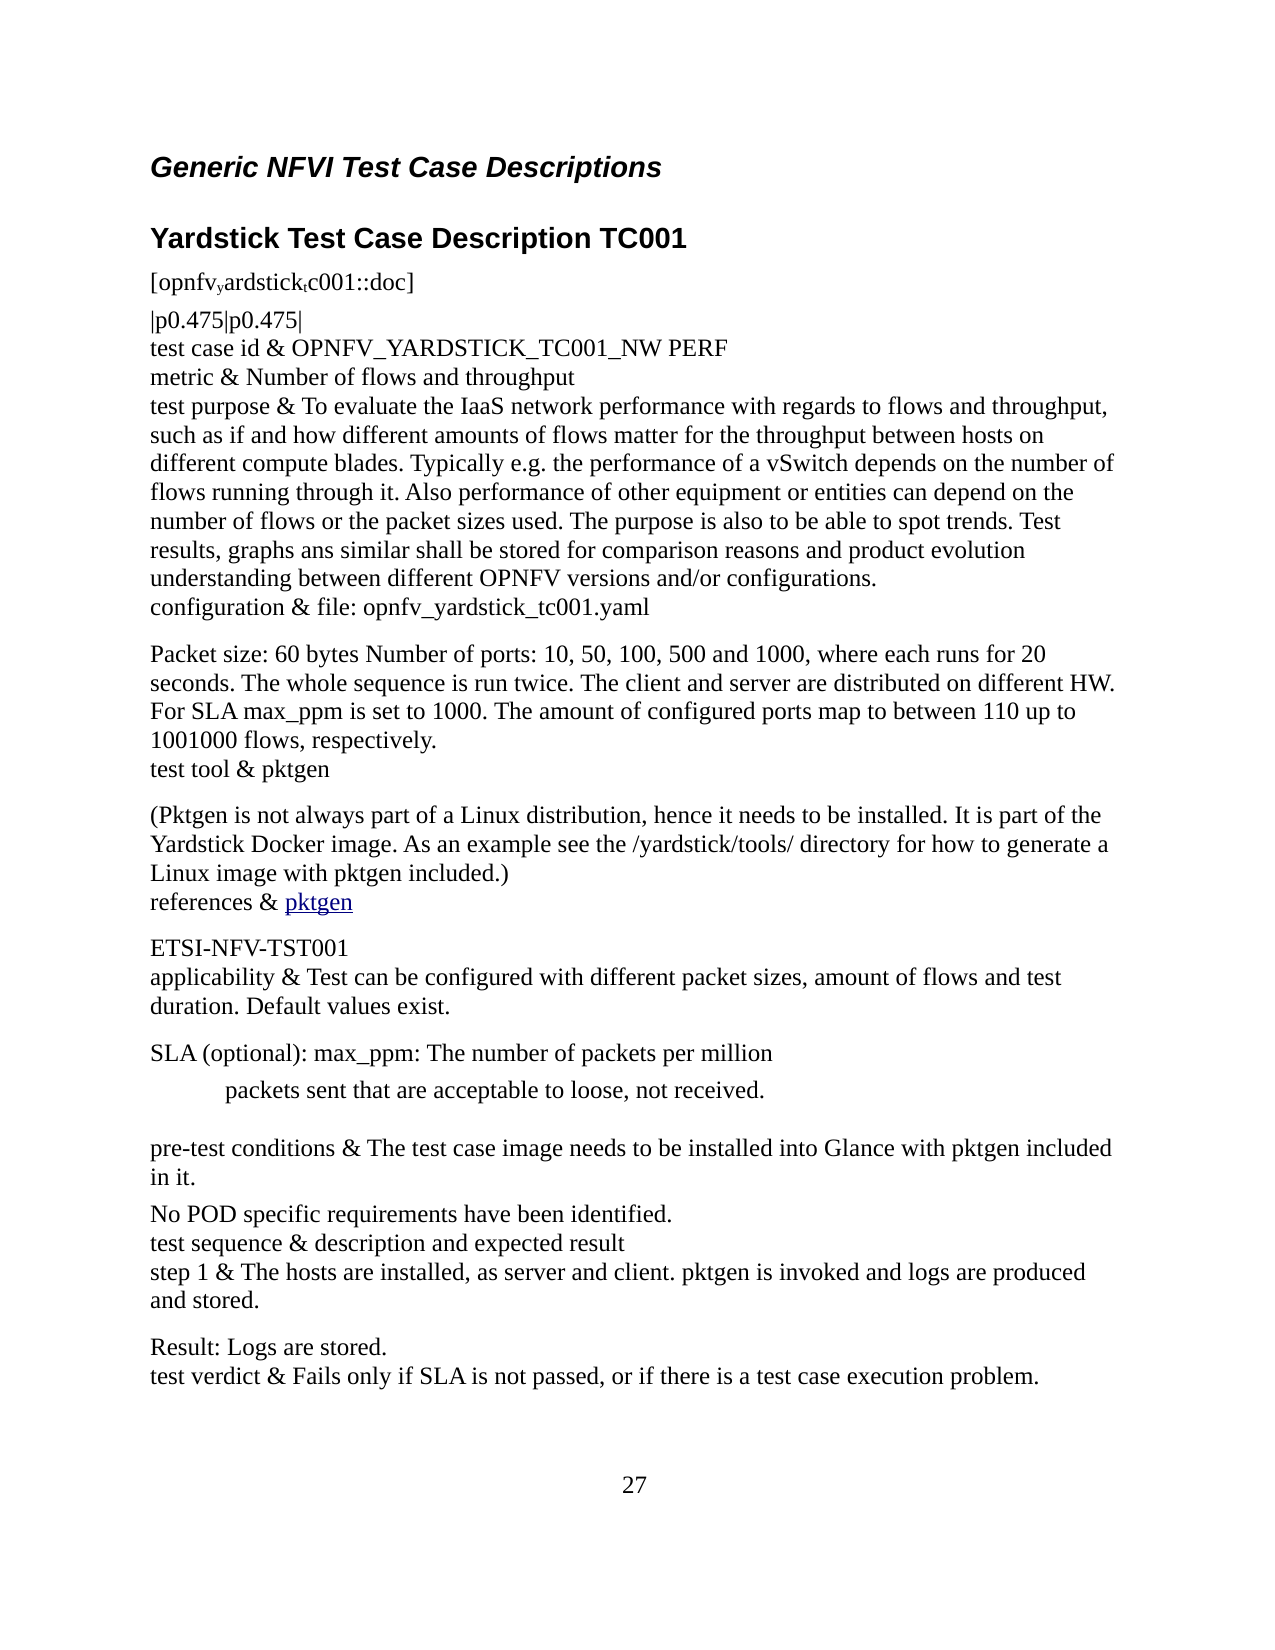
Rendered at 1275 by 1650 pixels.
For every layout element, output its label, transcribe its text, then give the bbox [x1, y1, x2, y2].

text pre-test conditions & The test case image needs to be installed into Glance with pktgen included in it. [150, 1104, 1125, 1190]
text No POD specific requirements have been identified. test sequence & description and expected result step 1 & The hosts are installed, as server and client. pktgen is invoked and logs are produced and stored. [150, 1199, 1125, 1314]
subtitle Yardstick Test Case Description TC001 [150, 221, 1125, 254]
text |p0.475|p0.475| test case id & OPNFV_YARDSTICK_TC001_NW PERF metric & Number of flows and throughput test purpose & To evaluate the IaaS network performance with regards to flows and throughput, such as if and how different amounts of flows matter for the throughput between hosts on different compute blades. Typically e.g. the performance of a vSwitch depends on the number of flows running through it. Also performance of other equipment or entities can depend on the number of flows or the packet sizes used. The purpose is also to be able to spot trends. Test results, graphs ans similar shall be stored for comparison reasons and product evolution understanding between different OPNFV versions and/or configurations. configuration & file: opnfv_yardstick_tc001.yaml [150, 305, 1125, 621]
text packets sent that are acceptable to loose, not received. [225, 1075, 1125, 1104]
text [opnfvyardsticktc001::doc] [150, 267, 1125, 296]
text ETSI-NFV-TST001 applicability & Test can be configured with different packet sizes, amount of flows and test duration. Default values exist. [150, 933, 1125, 1020]
text (Pktgen is not always part of a Linux distribution, hence it needs to be installed. It is part of the Yardstick Docker image. As an example see the /yardstick/tools/ directory for how to generate a Linux image with pktgen included.) references & pktgen [150, 801, 1125, 916]
text SLA (optional): max_ppm: The number of packets per million [150, 1038, 1125, 1066]
subtitle Generic NFVI Test Case Descriptions [150, 150, 1125, 183]
text Packet size: 60 bytes Number of ports: 10, 50, 100, 500 and 1000, where each runs for 20 seconds. The whole sequence is run twice. The client and server are distributed on different HW. For SLA max_ppm is set to 1000. The amount of configured ports map to between 110 up to 1001000 flows, respectively. test tool & pktgen [150, 639, 1125, 783]
text Result: Logs are stored. test verdict & Fails only if SLA is not passed, or if there is a test case execution problem. [150, 1332, 1125, 1418]
